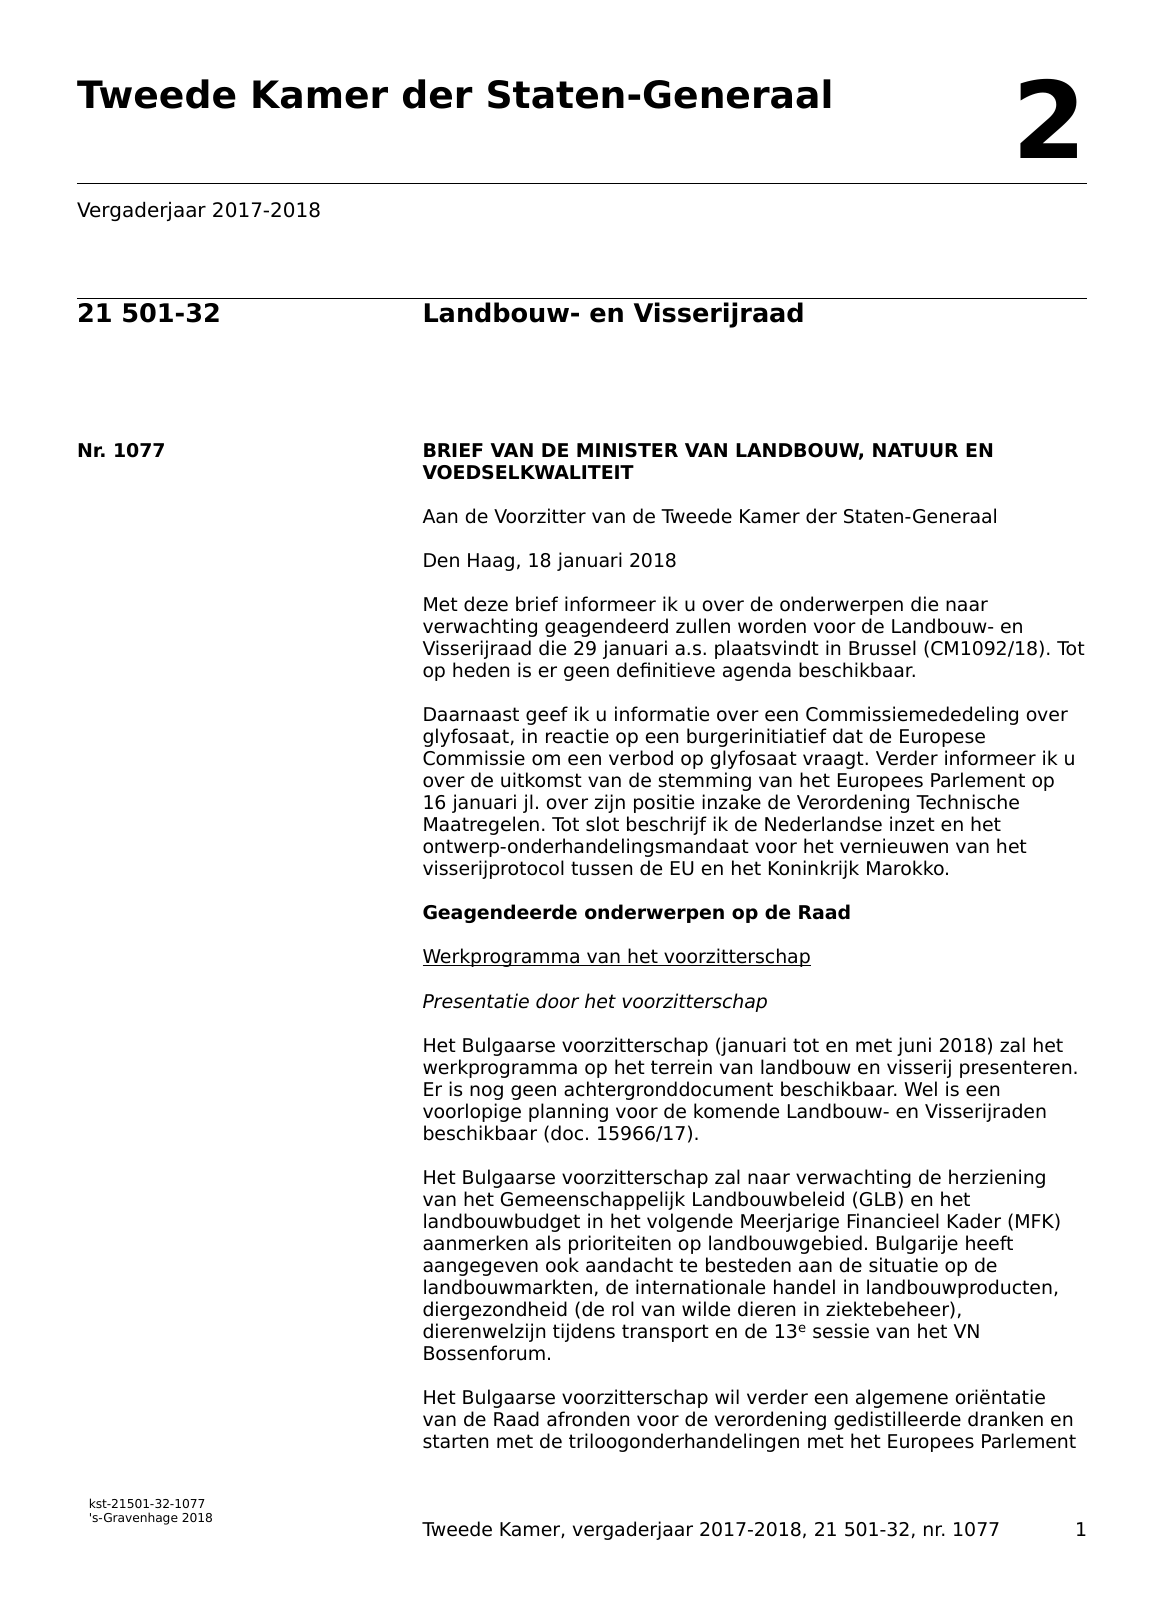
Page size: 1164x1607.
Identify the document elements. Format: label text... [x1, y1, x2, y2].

subtitle Nr. 1077 BRIEF VAN DE MINISTER VAN LANDBOUW, NATUUR EN VOEDSELKWALITEIT [77, 440, 1087, 484]
subtitle Werkprogramma van het voorzitterschap [422, 946, 1087, 968]
table_cell Vergaderjaar 2017-2018 [77, 184, 1087, 298]
table_header Tweede Kamer der Staten-Generaal [77, 59, 886, 183]
subtitle Geagendeerde onderwerpen op de Raad [422, 902, 1087, 924]
text Het Bulgaarse voorzitterschap zal naar verwachting de herziening van het Gemeenschappelijk Landbouwbeleid (GLB) en het landbouwbudget in het volgende Meerjarige Financieel Kader (MFK) aanmerken als prioriteiten op landbouwgebied. Bulgarije heeft aangegeven ook aandacht te besteden aan de situatie op de landbouwmarkten, de internationale handel in landbouwproducten, diergezondheid (de rol van wilde dieren in ziektebeheer), dierenwelzijn tijdens transport en de 13e sessie van het VN Bossenforum. [422, 1167, 1087, 1365]
text Daarnaast geef ik u informatie over een Commissiemededeling over glyfosaat, in reactie op een burgerinitiatief dat de Europese Commissie om een verbod op glyfosaat vraagt. Verder informeer ik u over de uitkomst van de stemming van het Europees Parlement op 16 januari jl. over zijn positie inzake de Verordening Technische Maatregelen. Tot slot beschrijf ik de Nederlandse inzet en het ontwerp-onderhandelingsmandaat voor het vernieuwen van het visserijprotocol tussen de EU en het Koninkrijk Marokko. [422, 704, 1087, 880]
subtitle 21 501-32 Landbouw- en Visserijraad [77, 299, 1087, 329]
subtitle Presentatie door het voorzitterschap [422, 991, 1087, 1013]
text Met deze brief informeer ik u over de onderwerpen die naar verwachting geagendeerd zullen worden voor de Landbouw- en Visserijraad die 29 januari a.s. plaatsvindt in Brussel (CM1092/18). Tot op heden is er geen definitieve agenda beschikbaar. [422, 594, 1087, 682]
table_header 2 [886, 59, 1087, 183]
text Den Haag, 18 januari 2018 [422, 550, 1087, 572]
text Aan de Voorzitter van de Tweede Kamer der Staten-Generaal [422, 506, 1087, 528]
text Het Bulgaarse voorzitterschap wil verder een algemene oriëntatie van de Raad afronden voor de verordening gedistilleerde dranken en starten met de triloogonderhandelingen met het Europees Parlement [422, 1387, 1087, 1453]
text 's-Gravenhage 2018 [88, 1511, 323, 1525]
text Het Bulgaarse voorzitterschap (januari tot en met juni 2018) zal het werkprogramma op het terrein van landbouw en visserij presenteren. Er is nog geen achtergronddocument beschikbaar. Wel is een voorlopige planning voor de komende Landbouw- en Visserijraden beschikbaar (doc. 15966/17). [422, 1035, 1087, 1145]
text kst-21501-32-1077 [88, 1497, 323, 1511]
